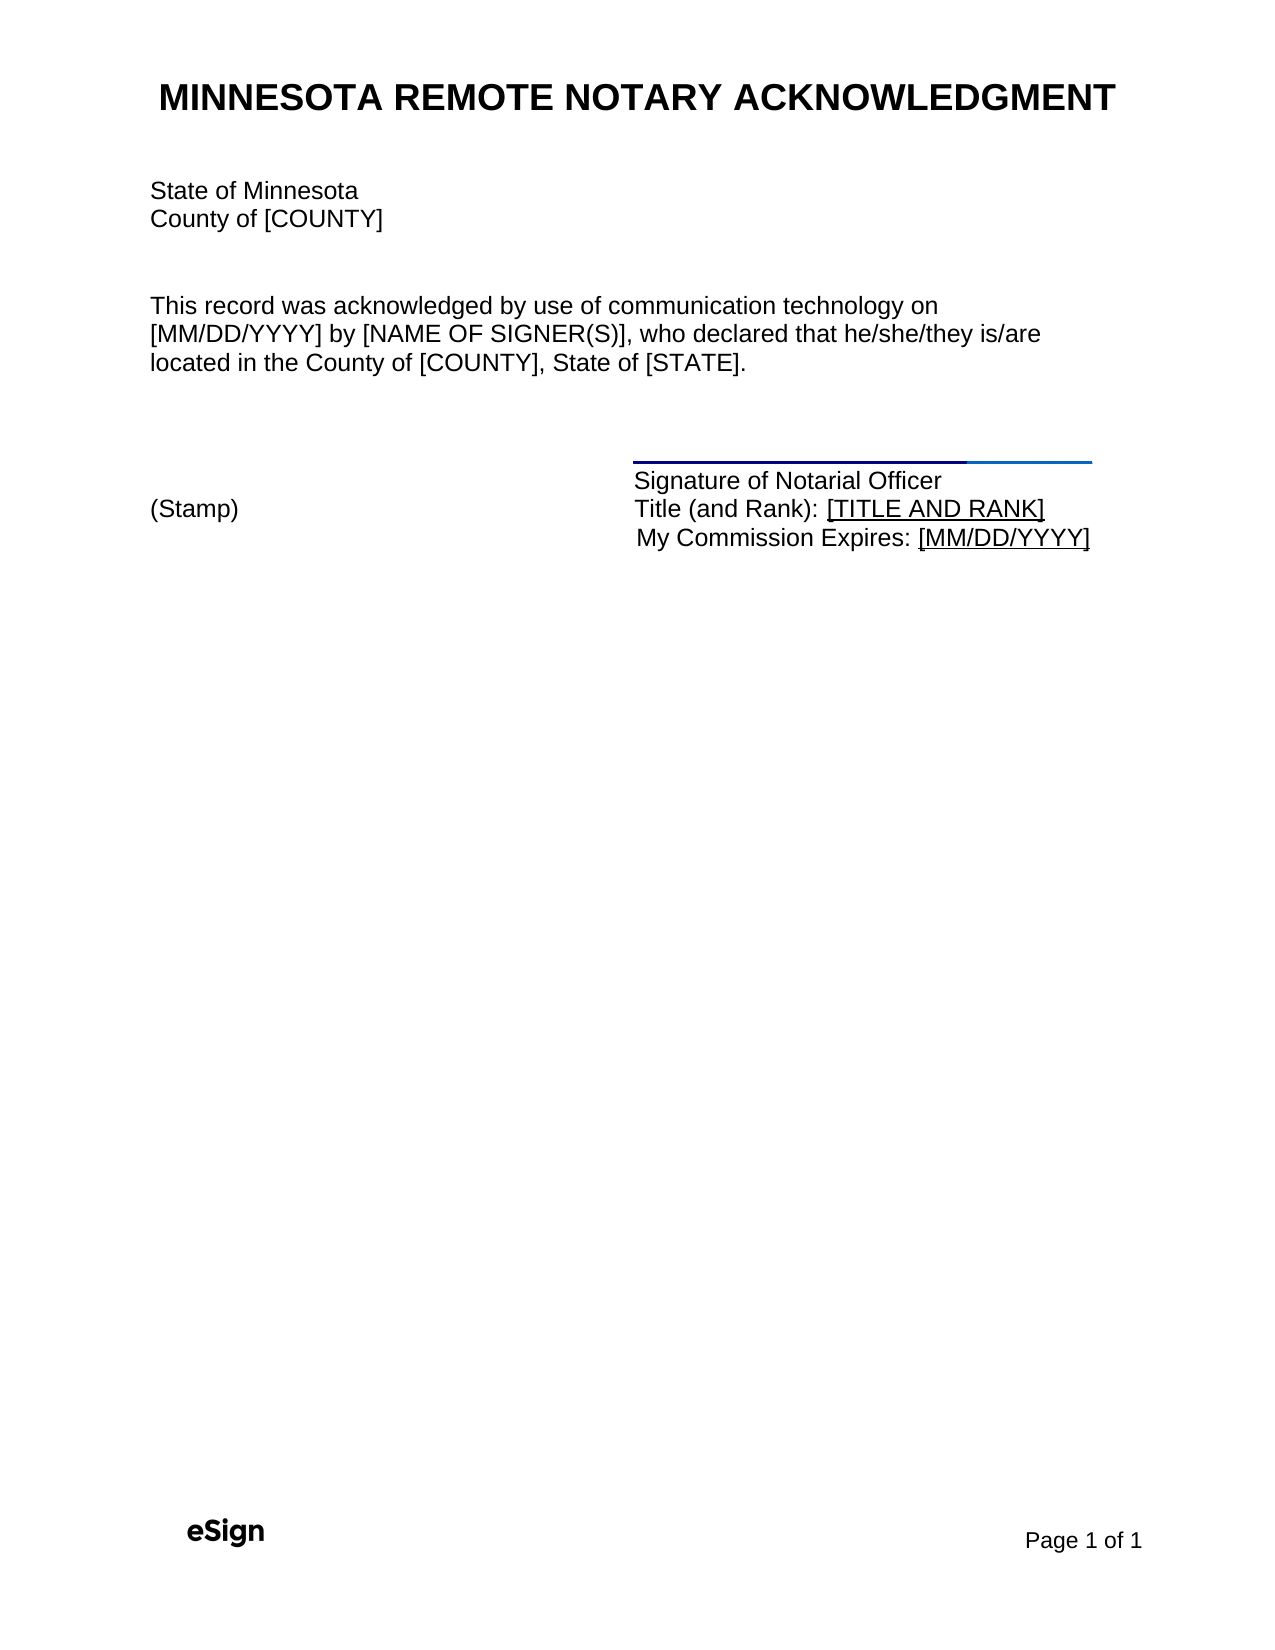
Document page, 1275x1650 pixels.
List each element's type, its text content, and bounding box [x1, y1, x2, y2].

text My Commission Expires: [MM/DD/YYYY] [525, 523, 1096, 552]
text located in the County of [COUNTY], State of [STATE]. [150, 348, 1096, 377]
text State of Minnesota [150, 176, 1125, 204]
text Signature of Notarial Officer [150, 466, 1096, 494]
text (Stamp) Title (and Rank): [TITLE AND RANK] [150, 494, 1096, 523]
text MINNESOTA REMOTE NOTARY ACKNOWLEDGMENT [150, 75, 1125, 118]
text This record was acknowledged by use of communication technology on [MM/DD/YYYY] by [NAME OF SIGNER(S)], who declared that he/she/they is/are [150, 291, 1096, 348]
text _________________________________ [525, 434, 1096, 466]
text County of [COUNTY] [150, 204, 1125, 233]
